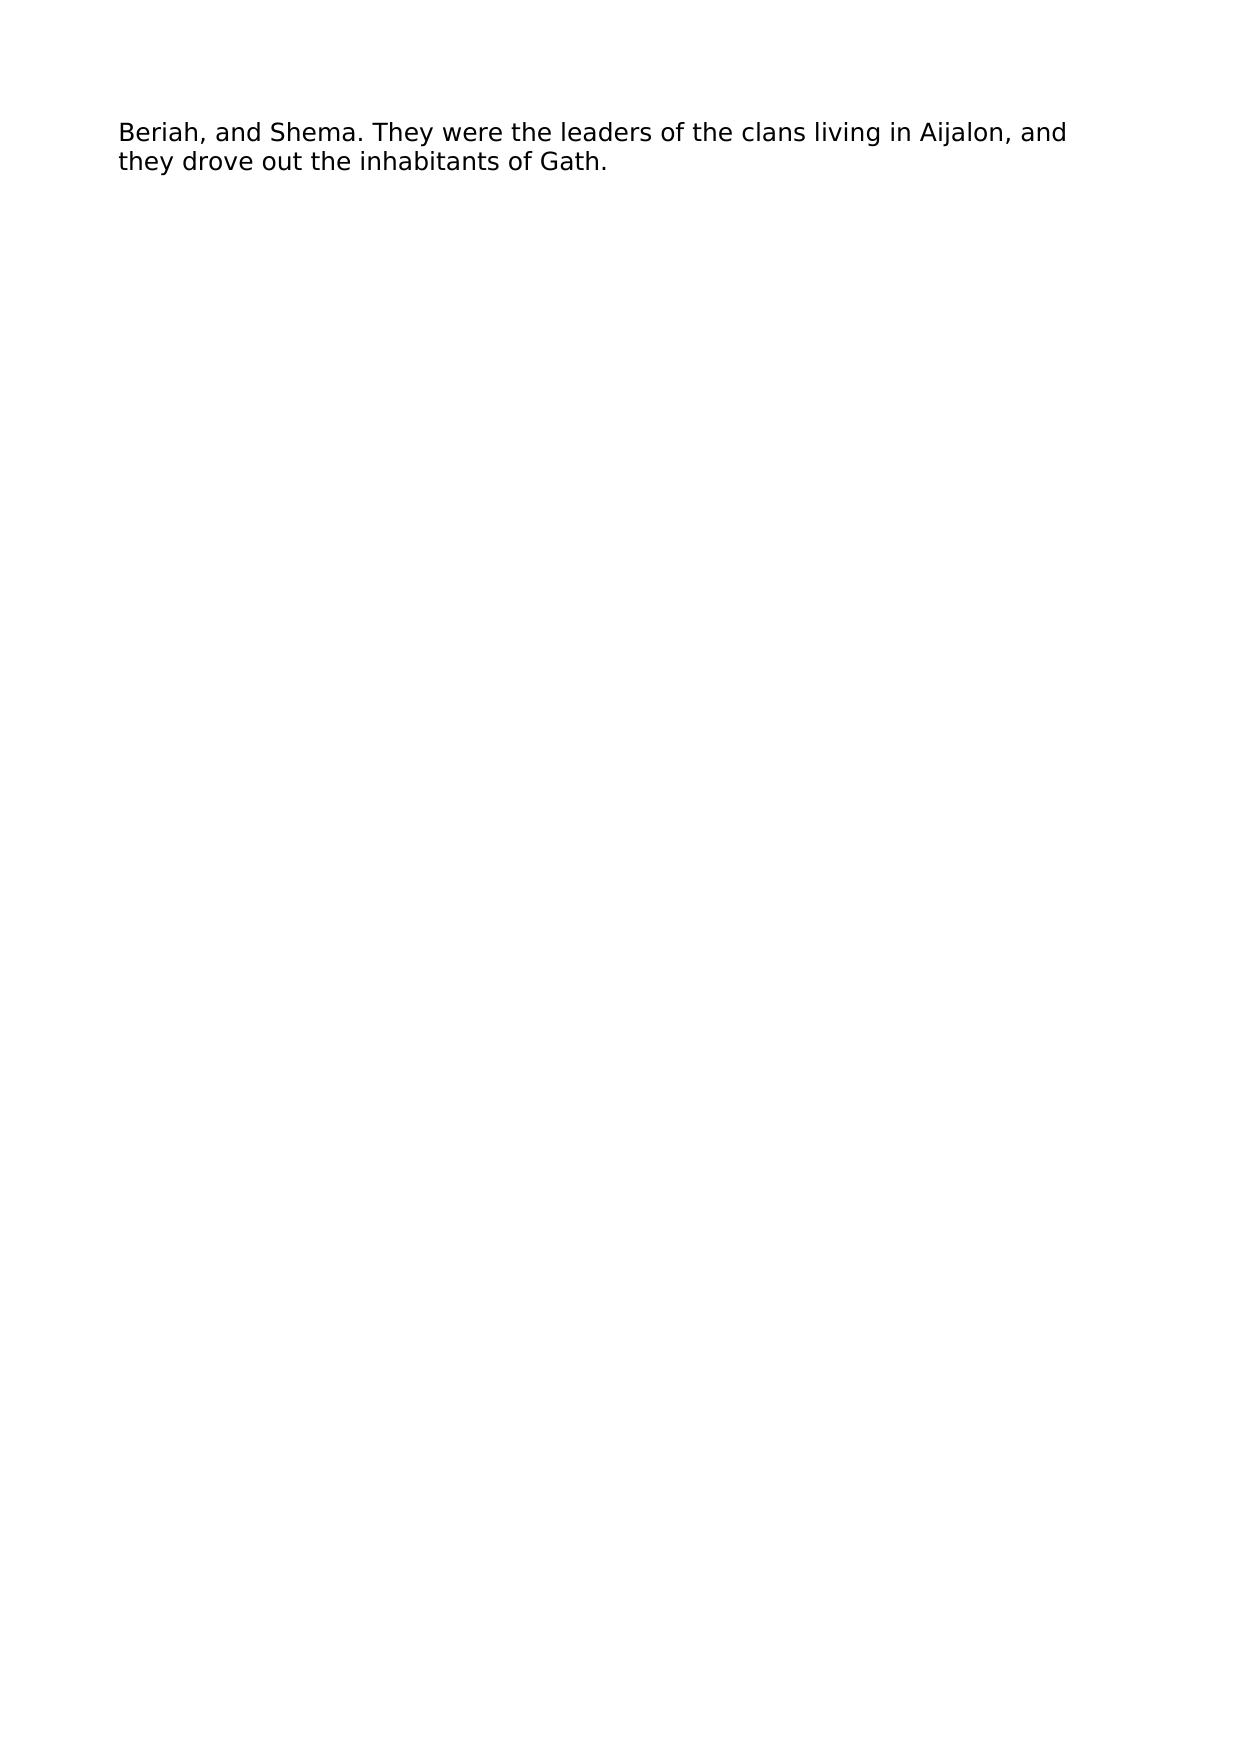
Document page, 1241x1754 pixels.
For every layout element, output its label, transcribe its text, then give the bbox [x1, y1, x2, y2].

text Beriah, and Shema. They were the leaders of the clans living in Aijalon, and they drove out the inhabitants of Gath. [118, 118, 1122, 176]
